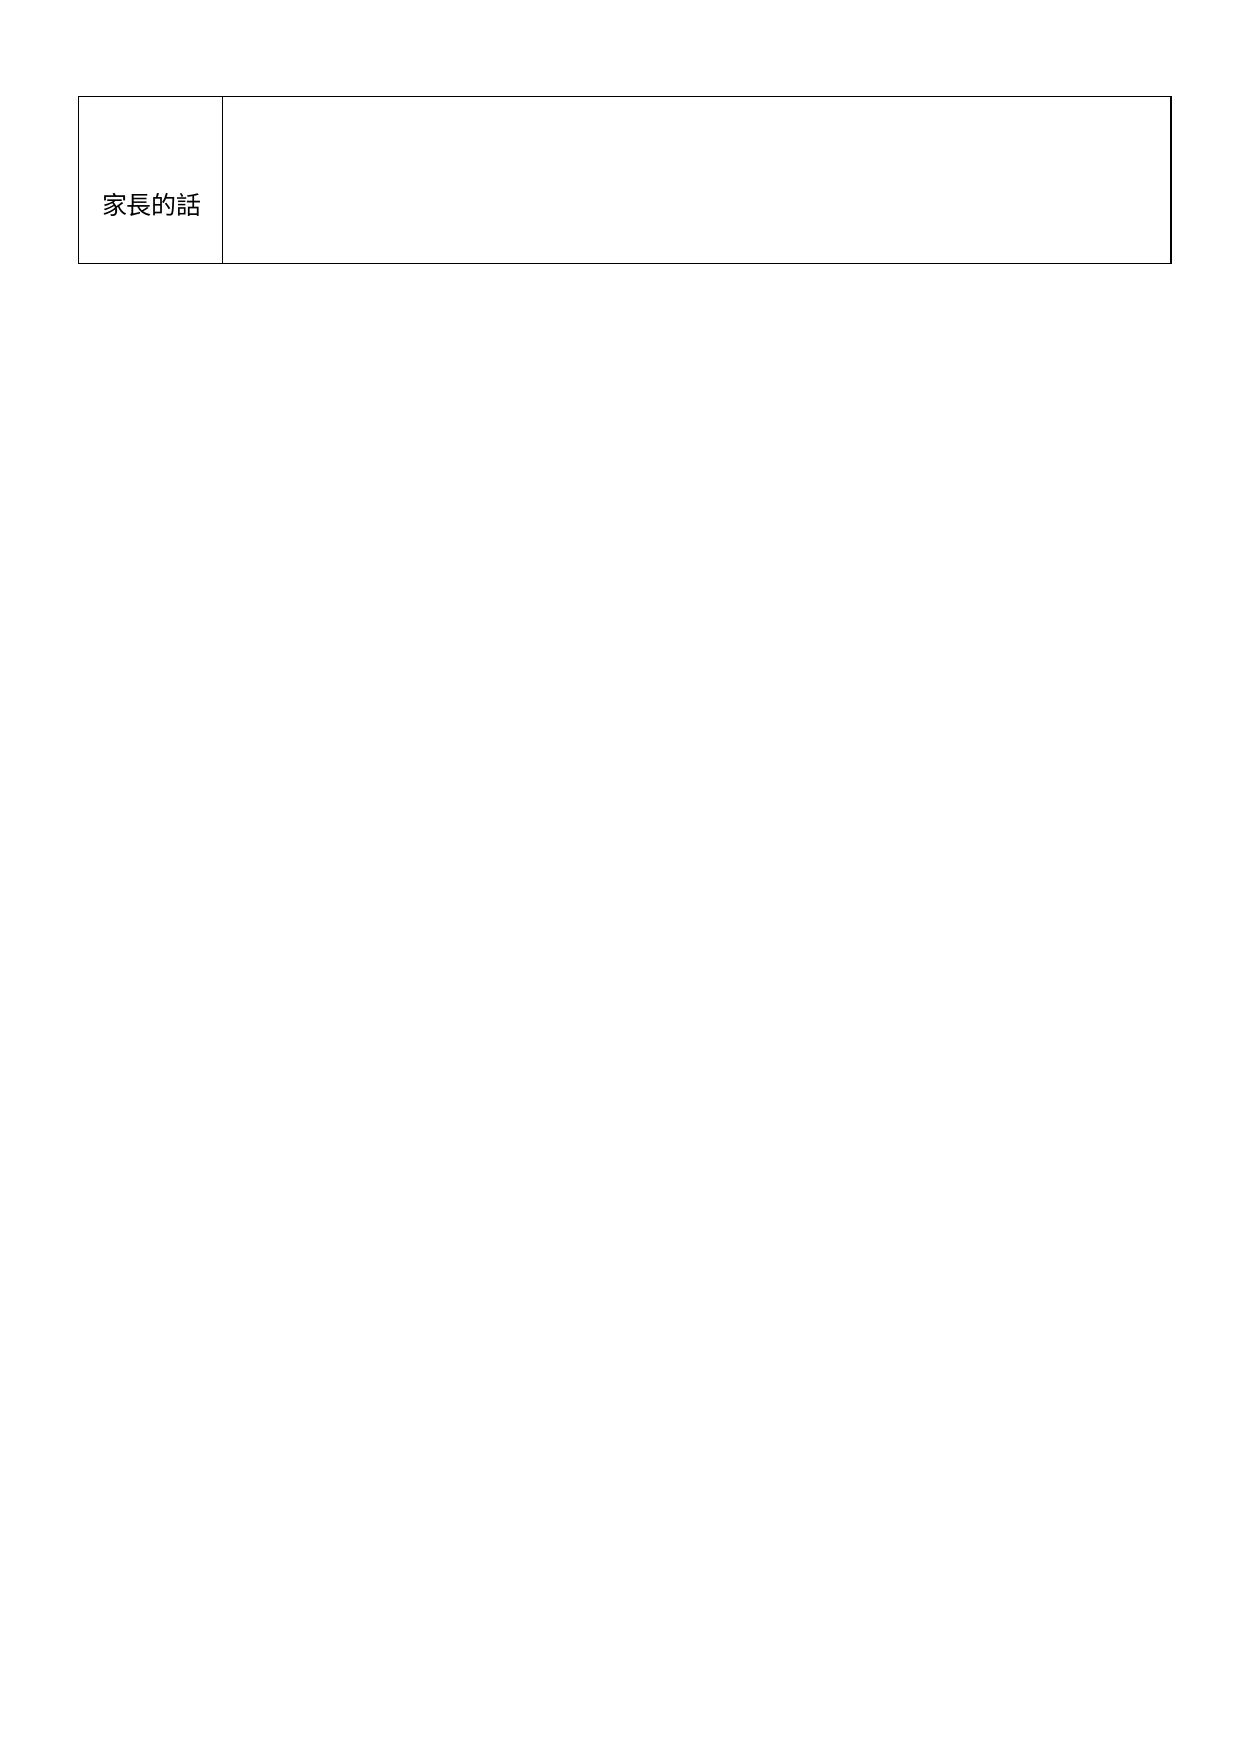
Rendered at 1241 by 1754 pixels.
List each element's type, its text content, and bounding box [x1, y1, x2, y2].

table_cell [223, 97, 1170, 262]
table_cell 家長的話 [79, 97, 222, 262]
